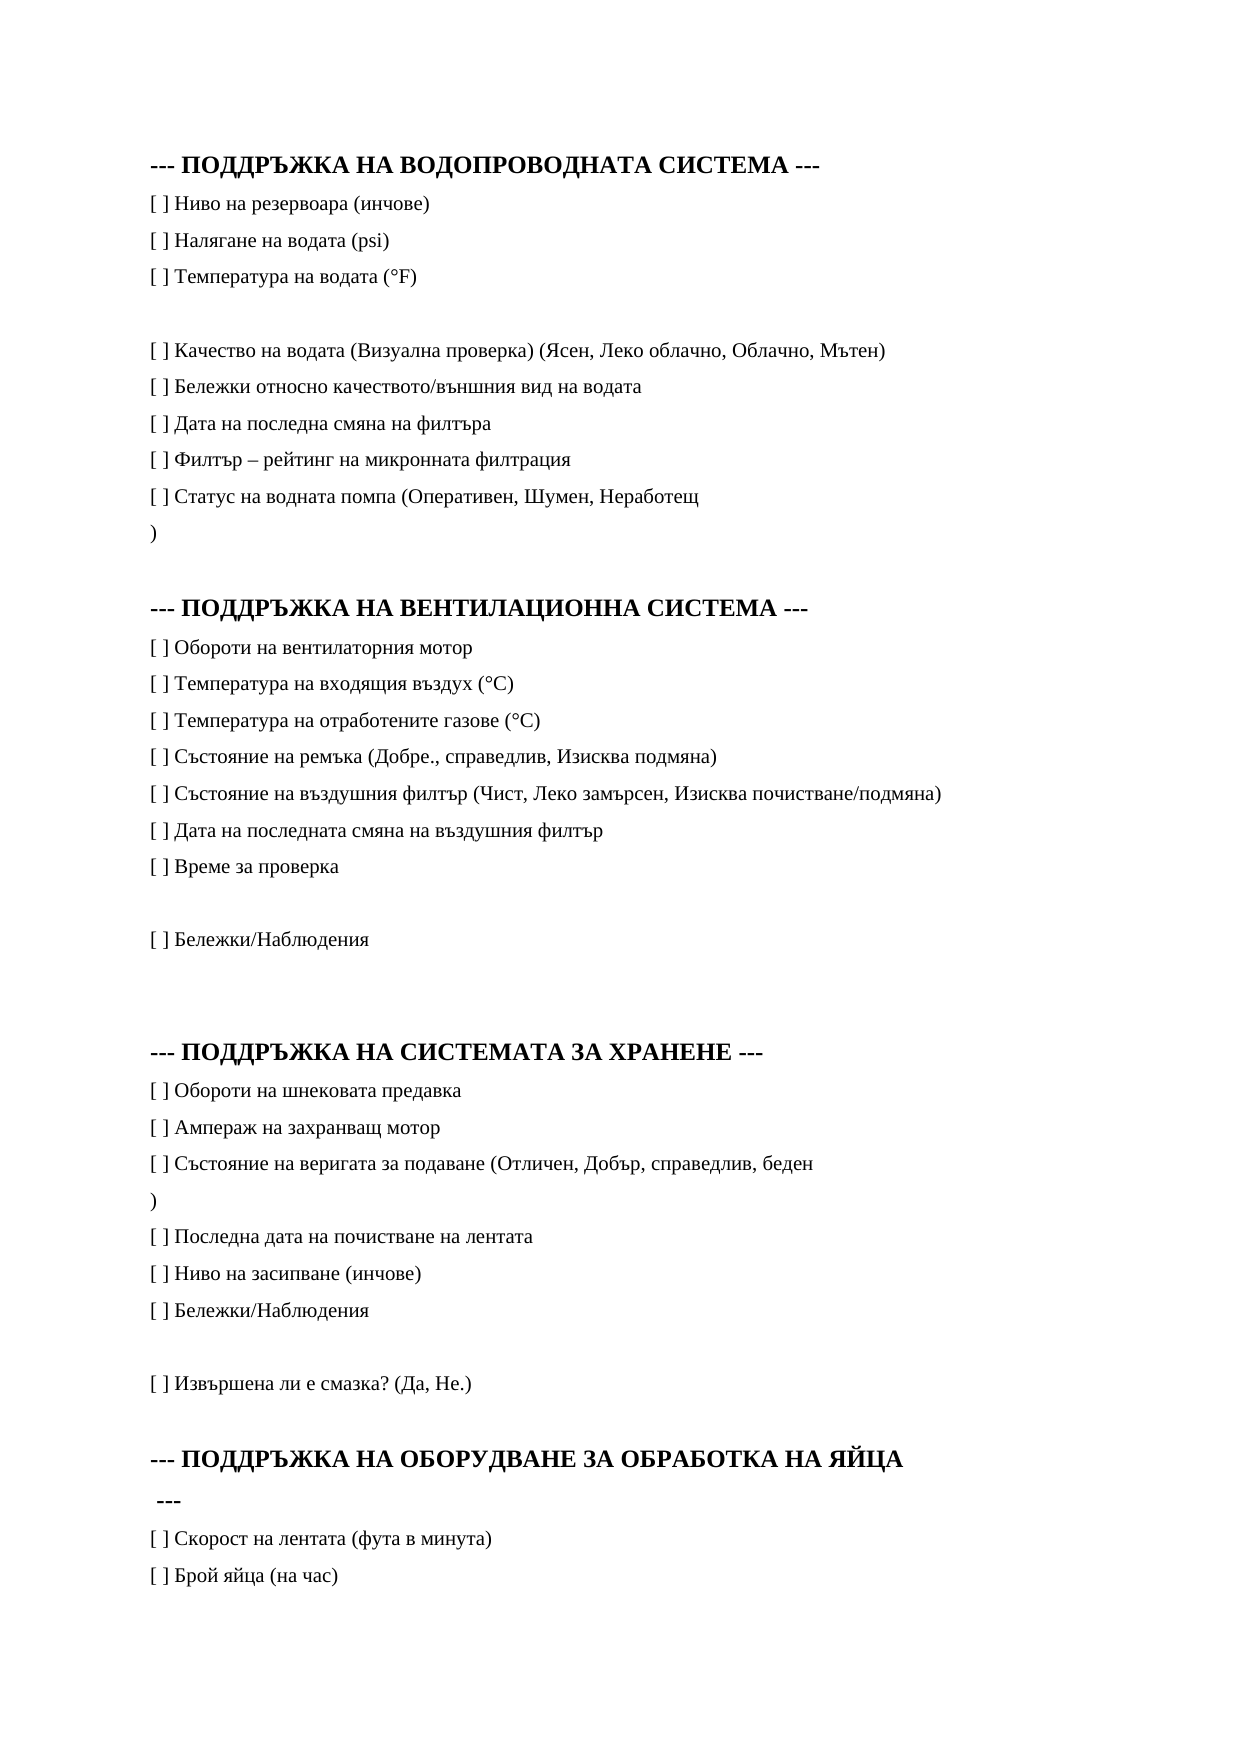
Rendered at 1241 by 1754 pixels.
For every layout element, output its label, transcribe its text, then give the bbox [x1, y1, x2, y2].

text [ ] Скорост на лентата (фута в минута) [150, 1526, 1090, 1550]
text [ ] Обороти на шнековата предавка [150, 1078, 1090, 1102]
text [ ] Състояние на веригата за подаване (Отличен, Добър, справедлив, беден [150, 1151, 1090, 1175]
text --- ПОДДРЪЖКА НА ВЕНТИЛАЦИОННА СИСТЕМА --- [150, 593, 1090, 622]
text [ ] Налягане на водата (psi) [150, 228, 1090, 252]
text --- ПОДДРЪЖКА НА ОБОРУДВАНЕ ЗА ОБРАБОТКА НА ЯЙЦА [150, 1444, 1090, 1472]
text [ ] Брой яйца (на час) [150, 1563, 1090, 1587]
text [ ] Последна дата на почистване на лентата [150, 1224, 1090, 1248]
text [ ] Дата на последна смяна на филтъра [150, 411, 1090, 435]
text [ ] Дата на последната смяна на въздушния филтър [150, 817, 1090, 842]
text [ ] Състояние на ремъка (Добре., справедлив, Изисква подмяна) [150, 744, 1090, 768]
text [ ] Температура на входящия въздух (°C) [150, 671, 1090, 695]
text ) [150, 520, 1090, 544]
text [ ] Ниво на резервоара (инчове) [150, 191, 1090, 215]
text ) [150, 1188, 1090, 1212]
text [ ] Състояние на въздушния филтър (Чист, Леко замърсен, Изисква почистване/подмяна) [150, 781, 1090, 805]
text [ ] Извършена ли е смазка? (Да, Не.) [150, 1371, 1090, 1395]
text [ ] Температура на водата (°F) [150, 264, 1090, 288]
text [ ] Бележки/Наблюдения [150, 1297, 1090, 1322]
text --- ПОДДРЪЖКА НА ВОДОПРОВОДНАТА СИСТЕМА --- [150, 150, 1090, 179]
text [ ] Обороти на вентилаторния мотор [150, 635, 1090, 659]
text --- ПОДДРЪЖКА НА СИСТЕМАТА ЗА ХРАНЕНЕ --- [150, 1037, 1090, 1066]
text [ ] Статус на водната помпа (Оперативен, Шумeн, Неработещ [150, 484, 1090, 508]
text [ ] Качество на водата (Визуална проверка) (Ясен, Леко облачно, Облачно, Мътен) [150, 337, 1090, 362]
text [ ] Бележки относно качеството/външния вид на водата [150, 374, 1090, 398]
text [ ] Време за проверка [150, 854, 1090, 878]
text [ ] Температура на отработените газове (°C) [150, 708, 1090, 732]
text [ ] Бележки/Наблюдения [150, 927, 1090, 951]
text [ ] Ниво на засипване (инчове) [150, 1261, 1090, 1285]
text [ ] Филтър – рейтинг на микронната филтрация [150, 447, 1090, 471]
text [ ] Ампераж на захранващ мотор [150, 1115, 1090, 1139]
text --- [150, 1485, 1090, 1514]
